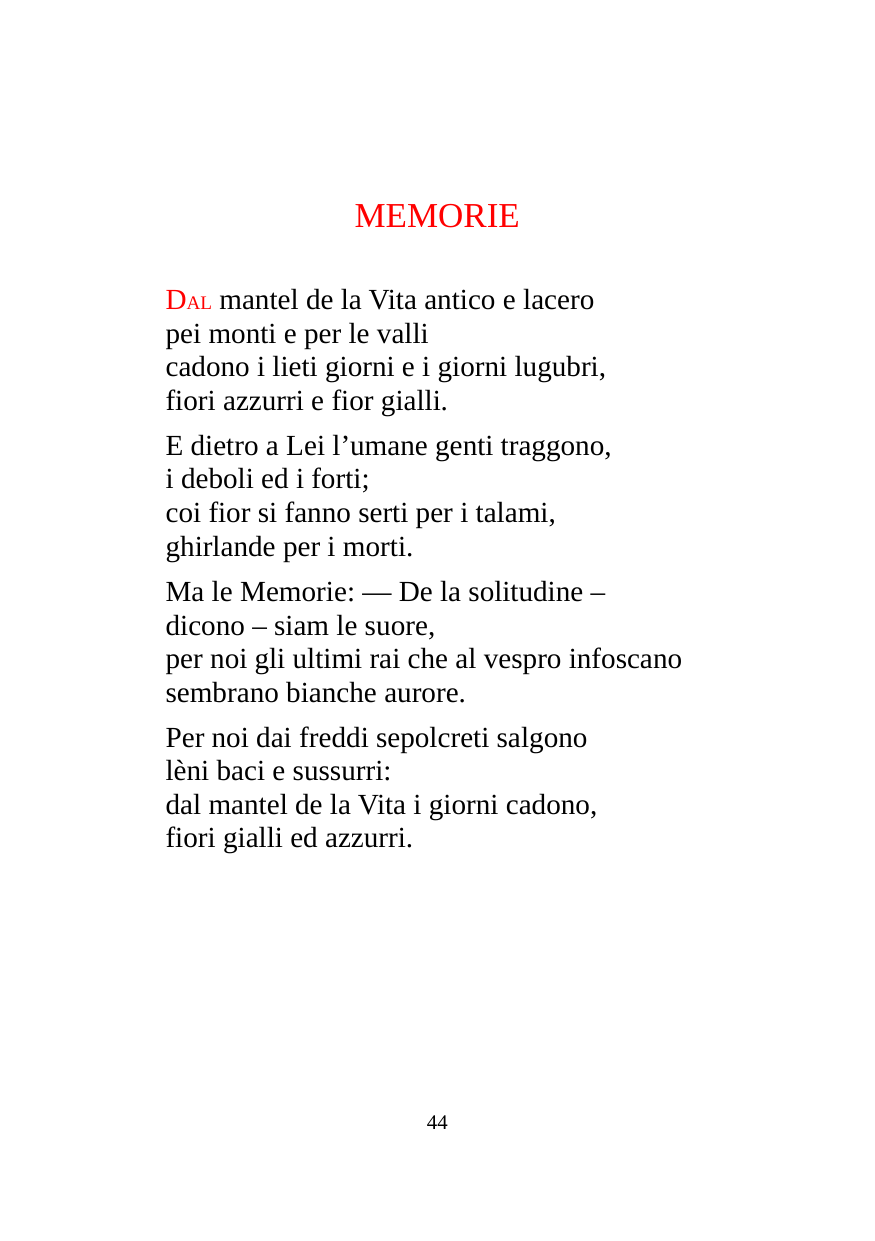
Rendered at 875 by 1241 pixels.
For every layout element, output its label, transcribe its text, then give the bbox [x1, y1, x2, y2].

text Dal mantel de la Vita antico e lacero pei monti e per le valli cadono i lieti giorni e i giorni lugubri, fiori azzurri e fior gialli. [165, 282, 768, 416]
subtitle MEMORIE [106, 195, 768, 235]
text Per noi dai freddi sepolcreti salgono lèni baci e sussurri: dal mantel de la Vita i giorni cadono, fiori gialli ed azzurri. [165, 720, 768, 854]
text Ma le Memorie: — De la solitudine – dicono – siam le suore, per noi gli ultimi rai che al vespro infoscano sembrano bianche aurore. [165, 574, 768, 708]
text E dietro a Lei l’umane genti traggono, i deboli ed i forti; coi fior si fanno serti per i talami, ghirlande per i morti. [165, 428, 768, 562]
